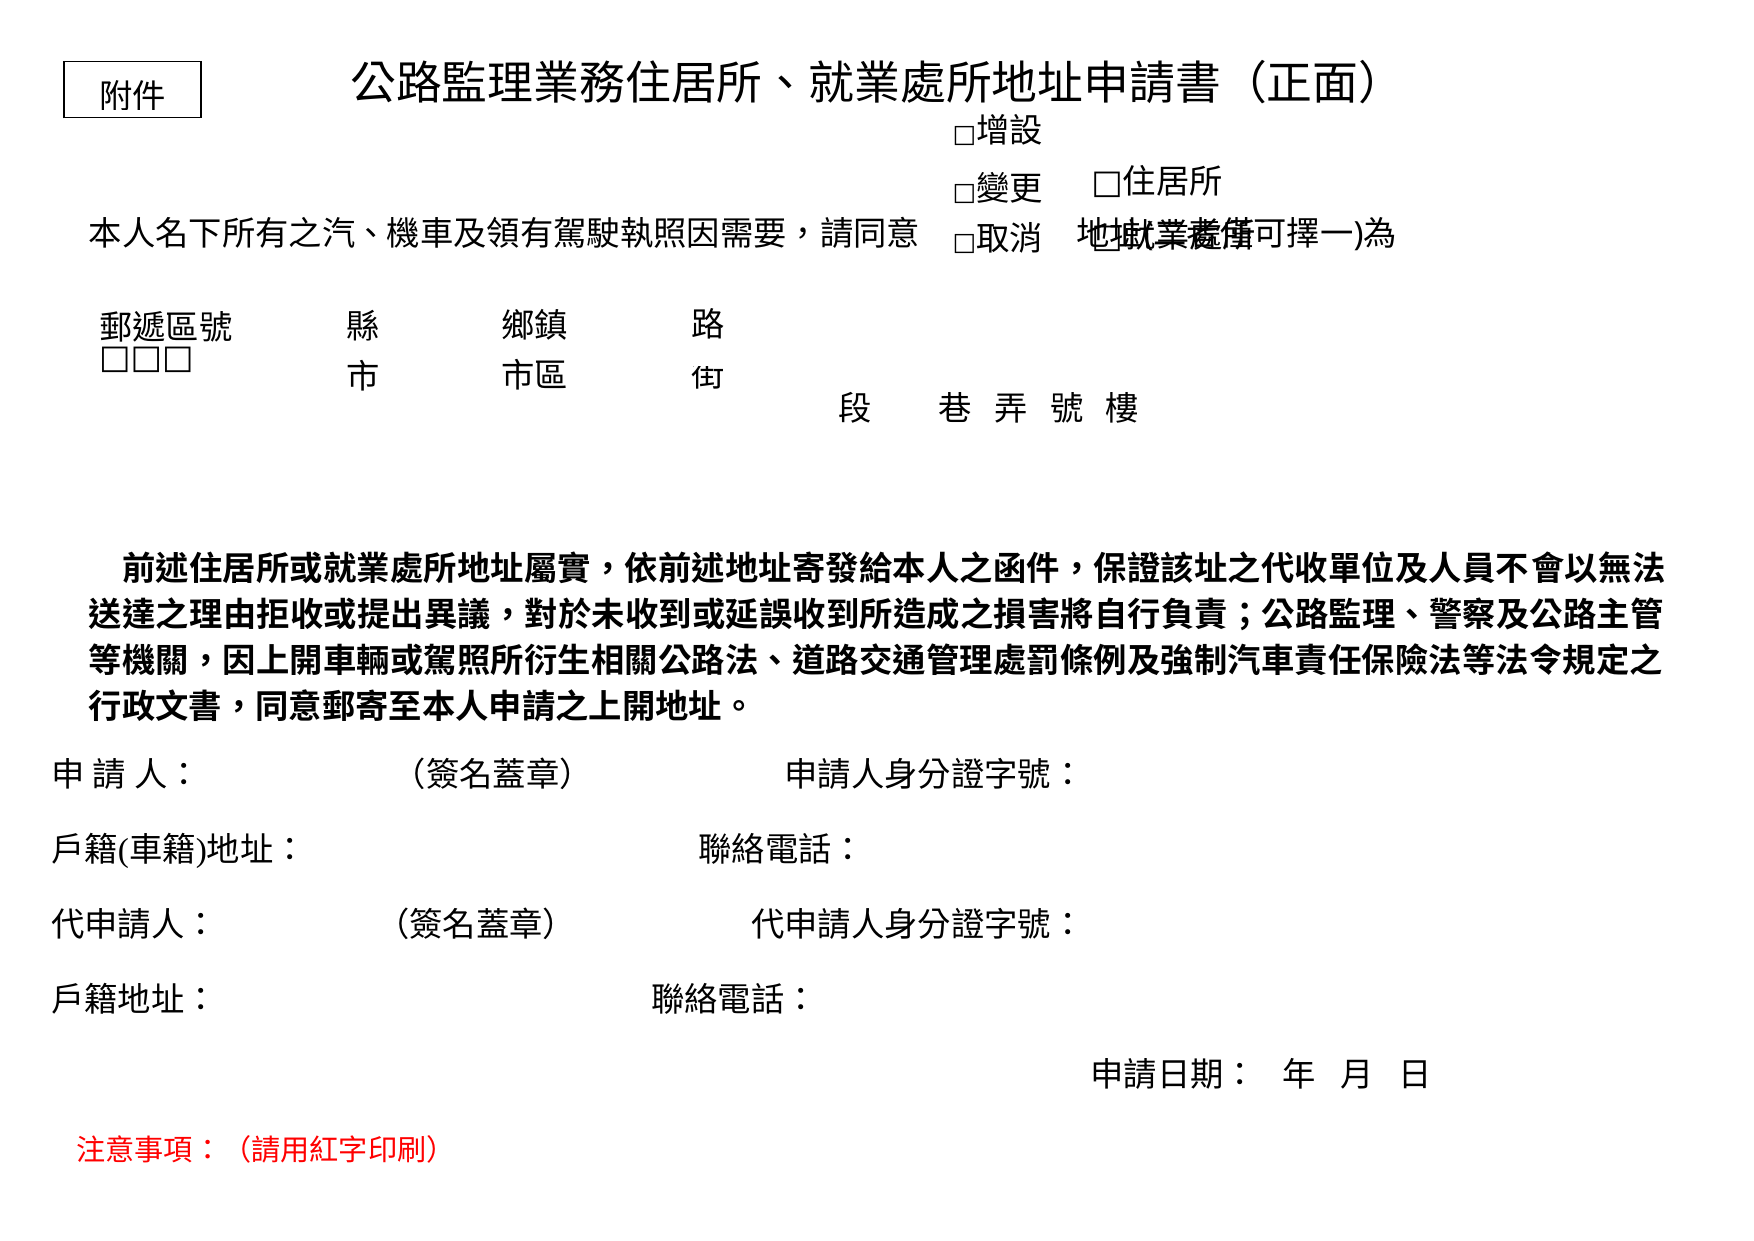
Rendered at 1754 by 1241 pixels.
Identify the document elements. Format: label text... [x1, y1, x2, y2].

text □取消 [952, 230, 1049, 255]
text 申 請 人： （簽名蓋章） 申請人身分證字號： [26, 735, 1665, 810]
text 申請日期： 年 月 日 [26, 1035, 1432, 1110]
text 戶籍(車籍)地址： 聯絡電話： [26, 810, 1665, 885]
text 鄉鎮 [501, 318, 583, 343]
text □□□ [99, 348, 244, 373]
text 縣 [346, 318, 379, 343]
text 代申請人： （簽名蓋章） 代申請人身分證字號： [26, 885, 1665, 960]
text □就業處所 [1091, 227, 1261, 252]
text 市 [346, 368, 379, 393]
text 街 [691, 367, 736, 391]
text 郵遞區號 [99, 319, 244, 344]
text 戶籍地址： 聯絡電話： [26, 960, 1665, 1035]
text 附件 [79, 70, 185, 109]
text □變更 [952, 180, 1049, 205]
text 本人名下所有之汽、機車及領有駕駛執照因需要，請同意 地址(二者僅可擇一)為 [89, 194, 1665, 269]
text 路 [691, 317, 736, 342]
text 注意事項：（請用紅字印刷） [76, 1110, 1665, 1185]
text 市區 [501, 368, 583, 393]
text □住居所 [1091, 173, 1261, 198]
text 前述住居所或就業處所地址屬實，依前述地址寄發給本人之函件，保證該址之代收單位及人員不會以無法送達之理由拒收或提出異議，對於未收到或延誤收到所造成之損害將自行負責；公路監理、警察及公路主管等機關，因上開車輛或駕照所衍生相關公路法、道路交通管理處罰條例及強制汽車責任保險法等法令規定之行政文書，同意郵寄至本人申請之上開地址。 [89, 544, 1665, 727]
text 公路監理業務住居所、就業處所地址申請書（正面） [89, 42, 1665, 117]
text □增設 [952, 123, 1049, 148]
text 段 巷 弄 號 樓 [89, 369, 1665, 444]
